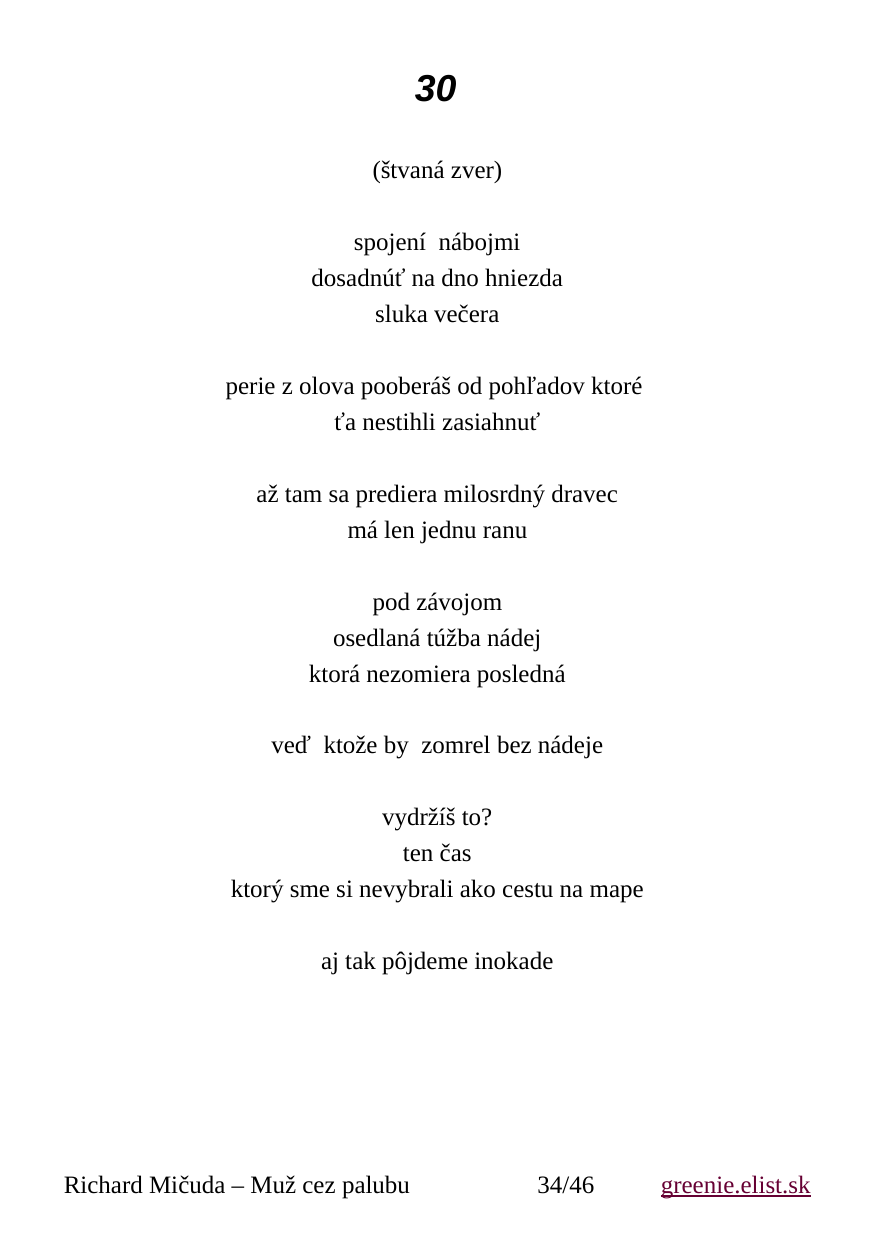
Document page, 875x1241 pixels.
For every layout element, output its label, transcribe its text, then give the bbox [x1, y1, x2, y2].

text má len jednu ranu [41, 515, 833, 544]
text vydržíš to? [41, 802, 833, 831]
text ten čas [41, 838, 833, 867]
text perie z olova pooberáš od pohľadov ktoré [41, 371, 833, 400]
text až tam sa prediera milosrdný dravec [41, 479, 833, 508]
text aj tak pôjdeme inokade [41, 946, 833, 975]
text dosadnúť na dno hniezda [41, 263, 833, 292]
text (štvaná zver) [41, 156, 833, 184]
text ktorý sme si nevybrali ako cestu na mape [41, 874, 833, 903]
subtitle 30 [41, 66, 833, 109]
text spojení nábojmi [41, 227, 833, 256]
text osedlaná túžba nádej [41, 623, 833, 652]
text pod závojom [41, 587, 833, 616]
text sluka večera [41, 299, 833, 328]
text ktorá nezomiera posledná [41, 659, 833, 687]
text ťa nestihli zasiahnuť [41, 407, 833, 436]
text veď ktože by zomrel bez nádeje [41, 731, 833, 759]
